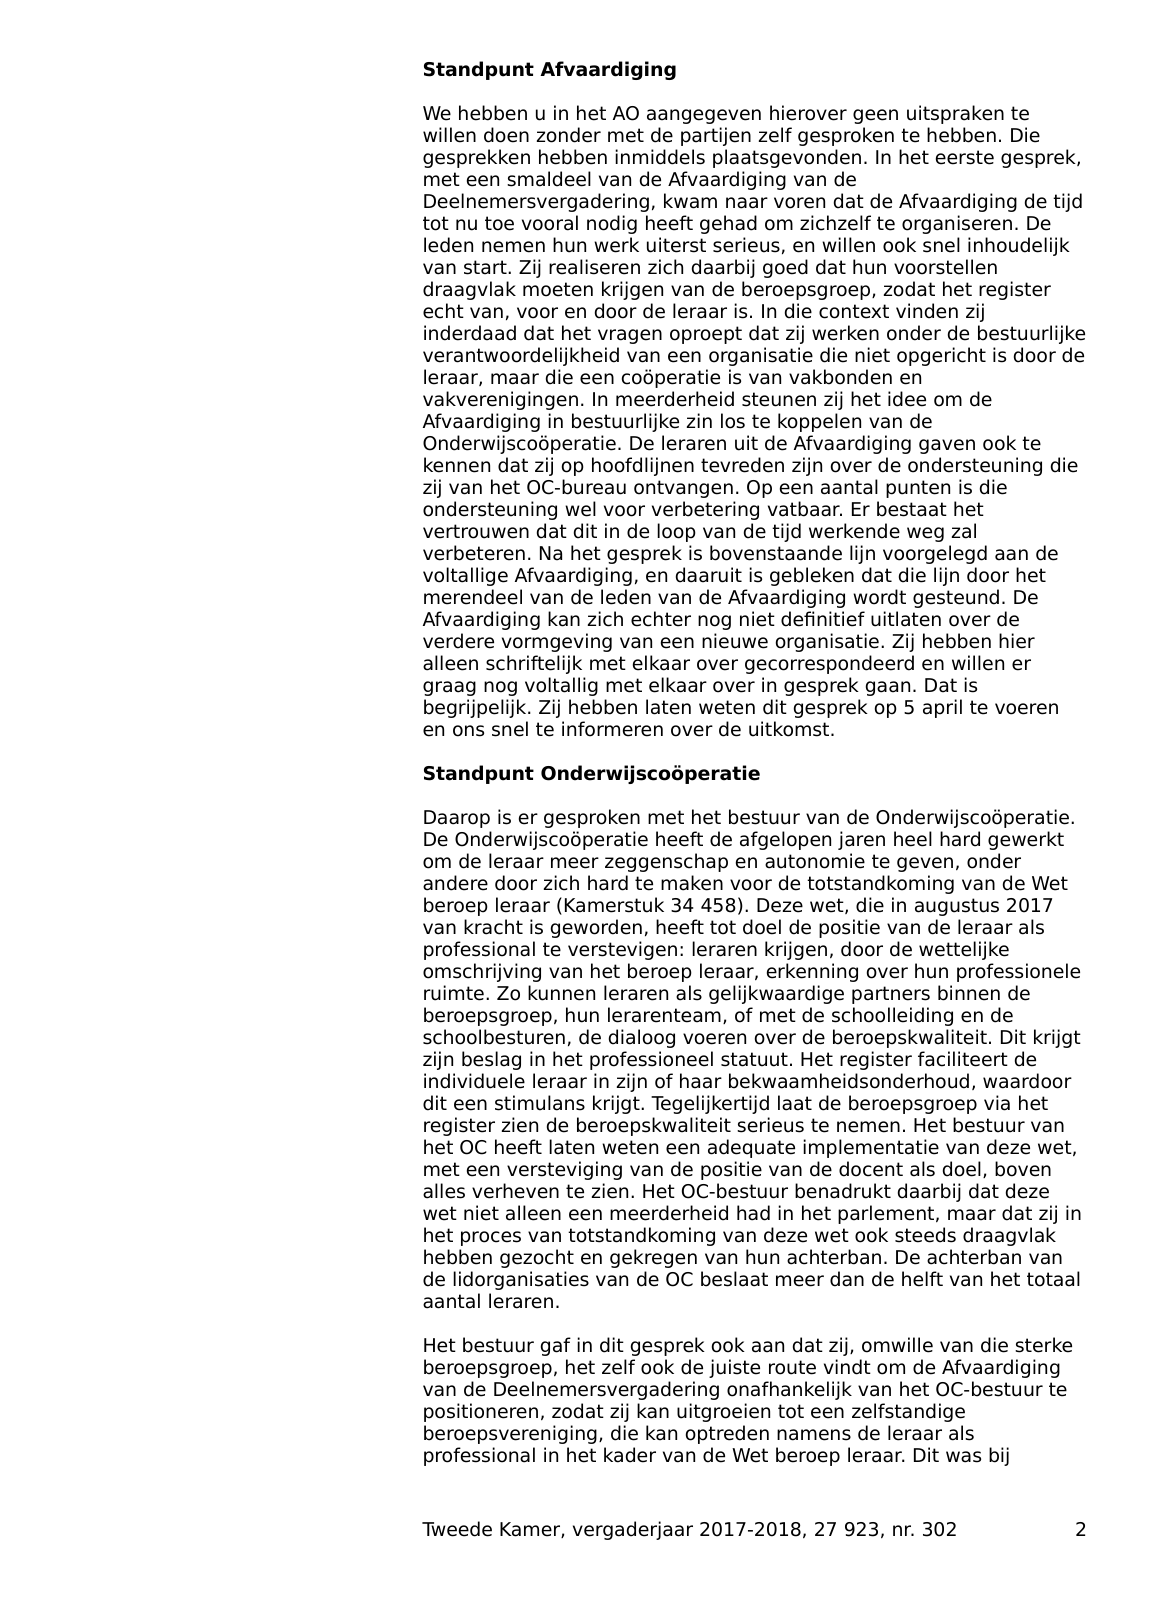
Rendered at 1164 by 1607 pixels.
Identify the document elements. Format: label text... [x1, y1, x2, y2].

text Daarop is er gesproken met het bestuur van de Onderwijscoöperatie. De Onderwijscoöperatie heeft de afgelopen jaren heel hard gewerkt om de leraar meer zeggenschap en autonomie te geven, onder andere door zich hard te maken voor de totstandkoming van de Wet beroep leraar (Kamerstuk 34 458). Deze wet, die in augustus 2017 van kracht is geworden, heeft tot doel de positie van de leraar als professional te verstevigen: leraren krijgen, door de wettelijke omschrijving van het beroep leraar, erkenning over hun professionele ruimte. Zo kunnen leraren als gelijkwaardige partners binnen de beroepsgroep, hun lerarenteam, of met de schoolleiding en de schoolbesturen, de dialoog voeren over de beroepskwaliteit. Dit krijgt zijn beslag in het professioneel statuut. Het register faciliteert de individuele leraar in zijn of haar bekwaamheidsonderhoud, waardoor dit een stimulans krijgt. Tegelijkertijd laat de beroepsgroep via het register zien de beroepskwaliteit serieus te nemen. Het bestuur van het OC heeft laten weten een adequate implementatie van deze wet, met een versteviging van de positie van de docent als doel, boven alles verheven te zien. Het OC-bestuur benadrukt daarbij dat deze wet niet alleen een meerderheid had in het parlement, maar dat zij in het proces van totstandkoming van deze wet ook steeds draagvlak hebben gezocht en gekregen van hun achterban. De achterban van de lidorganisaties van de OC beslaat meer dan de helft van het totaal aantal leraren. [422, 807, 1087, 1312]
subtitle Standpunt Onderwijscoöperatie [422, 763, 1087, 785]
text We hebben u in het AO aangegeven hierover geen uitspraken te willen doen zonder met de partijen zelf gesproken te hebben. Die gesprekken hebben inmiddels plaatsgevonden. In het eerste gesprek, met een smaldeel van de Afvaardiging van de Deelnemersvergadering, kwam naar voren dat de Afvaardiging de tijd tot nu toe vooral nodig heeft gehad om zichzelf te organiseren. De leden nemen hun werk uiterst serieus, en willen ook snel inhoudelijk van start. Zij realiseren zich daarbij goed dat hun voorstellen draagvlak moeten krijgen van de beroepsgroep, zodat het register echt van, voor en door de leraar is. In die context vinden zij inderdaad dat het vragen oproept dat zij werken onder de bestuurlijke verantwoordelijkheid van een organisatie die niet opgericht is door de leraar, maar die een coöperatie is van vakbonden en vakverenigingen. In meerderheid steunen zij het idee om de Afvaardiging in bestuurlijke zin los te koppelen van de Onderwijscoöperatie. De leraren uit de Afvaardiging gaven ook te kennen dat zij op hoofdlijnen tevreden zijn over de ondersteuning die zij van het OC-bureau ontvangen. Op een aantal punten is die ondersteuning wel voor verbetering vatbaar. Er bestaat het vertrouwen dat dit in de loop van de tijd werkende weg zal verbeteren. Na het gesprek is bovenstaande lijn voorgelegd aan de voltallige Afvaardiging, en daaruit is gebleken dat die lijn door het merendeel van de leden van de Afvaardiging wordt gesteund. De Afvaardiging kan zich echter nog niet definitief uitlaten over de verdere vormgeving van een nieuwe organisatie. Zij hebben hier alleen schriftelijk met elkaar over gecorrespondeerd en willen er graag nog voltallig met elkaar over in gesprek gaan. Dat is begrijpelijk. Zij hebben laten weten dit gesprek op 5 april te voeren en ons snel te informeren over de uitkomst. [422, 103, 1087, 741]
text Het bestuur gaf in dit gesprek ook aan dat zij, omwille van die sterke beroepsgroep, het zelf ook de juiste route vindt om de Afvaardiging van de Deelnemersvergadering onafhankelijk van het OC-bestuur te positioneren, zodat zij kan uitgroeien tot een zelfstandige beroepsvereniging, die kan optreden namens de leraar als professional in het kader van de Wet beroep leraar. Dit was bij [422, 1335, 1087, 1467]
subtitle Standpunt Afvaardiging [422, 59, 1087, 81]
